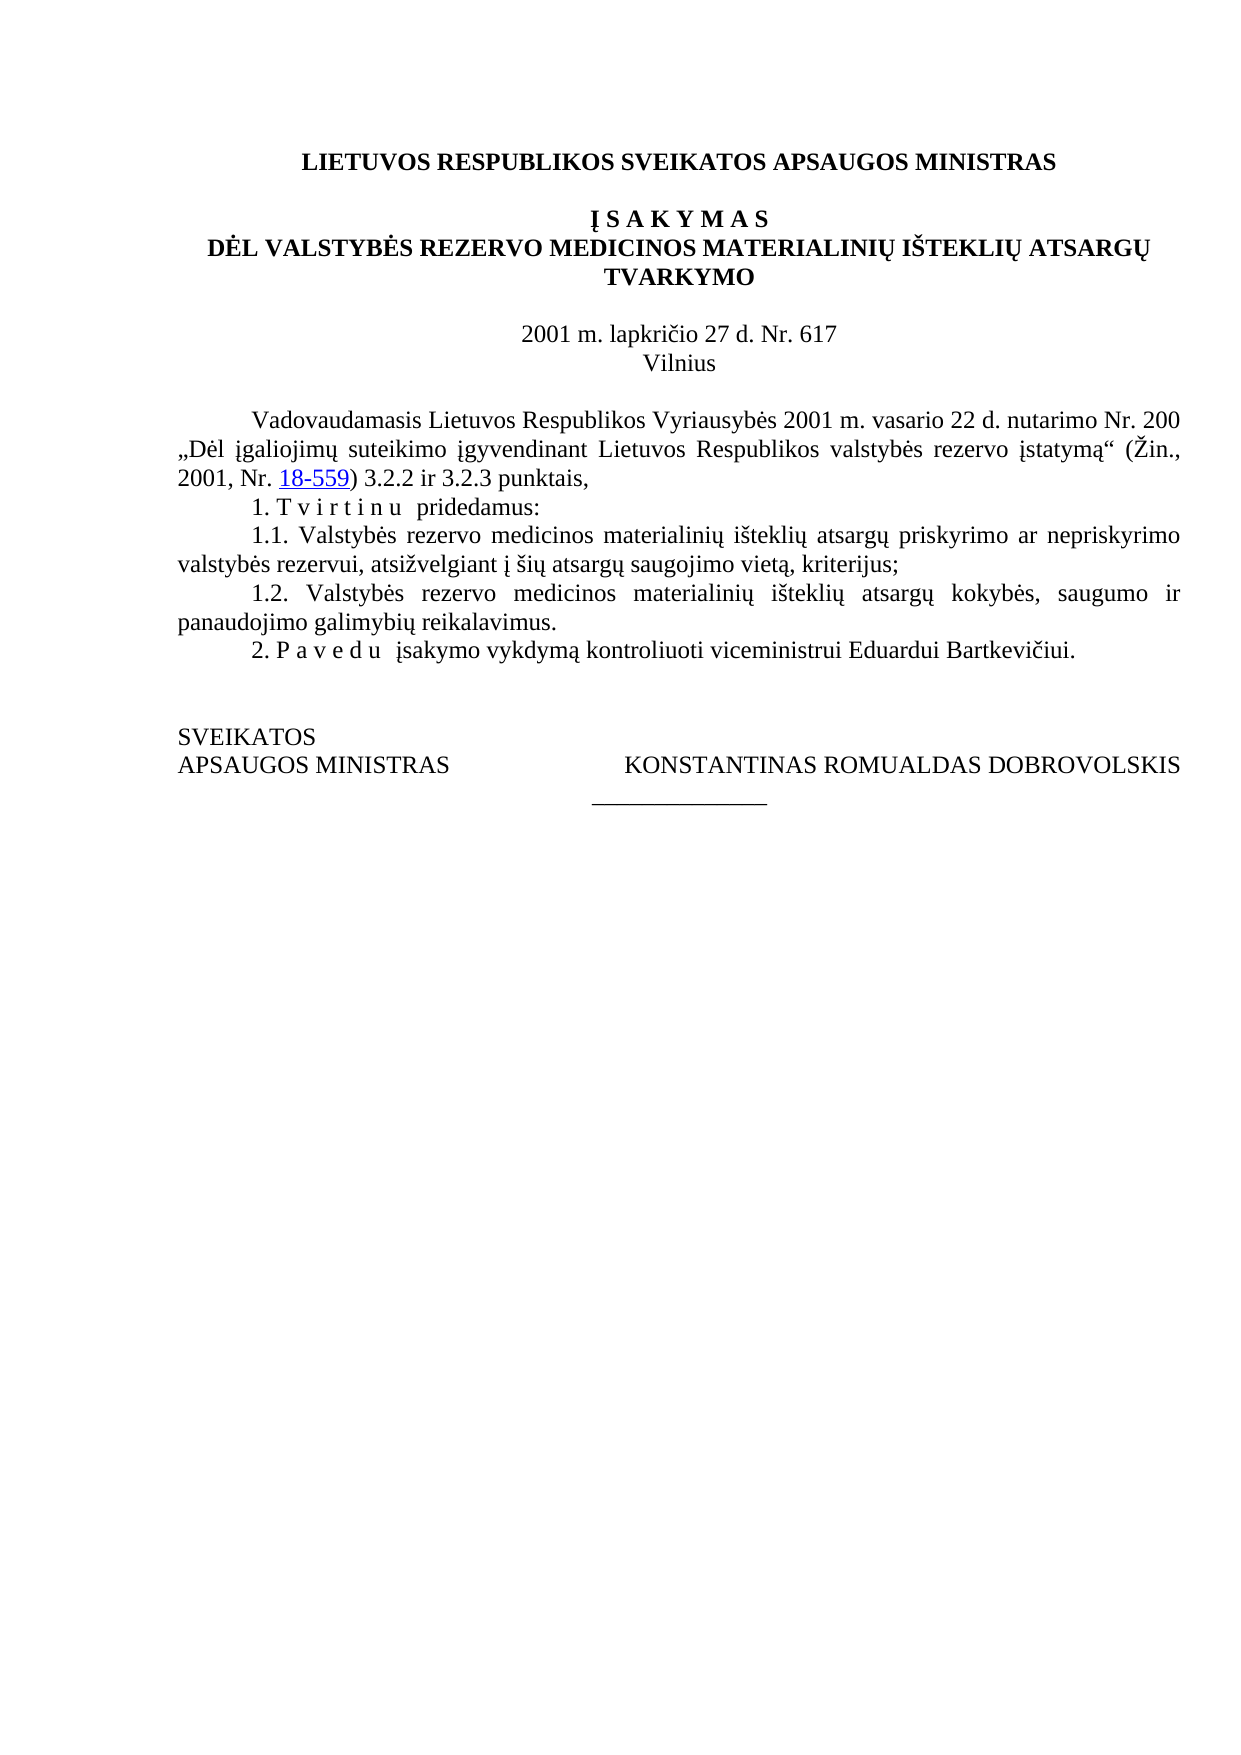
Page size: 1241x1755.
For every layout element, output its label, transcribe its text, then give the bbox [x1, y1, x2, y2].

text Į S A K Y M A S [177, 204, 1181, 233]
text 2.Pavedu įsakymo vykdymą kontroliuoti viceministrui Eduardui Bartkevičiui. [177, 636, 1181, 664]
text LIETUVOS RESPUBLIKOS SVEIKATOS APSAUGOS MINISTRAS [177, 147, 1181, 176]
text SVEIKATOS [177, 722, 1181, 751]
text APSAUGOS MINISTRAS KONSTANTINAS ROMUALDAS DOBROVOLSKIS [177, 751, 1181, 779]
text DĖL VALSTYBĖS REZERVO MEDICINOS MATERIALINIŲ IŠTEKLIŲ ATSARGŲ TVARKYMO [177, 233, 1181, 291]
text 1.2. Valstybės rezervo medicinos materialinių išteklių atsargų kokybės, saugumo ir panaudojimo galimybių reikalavimus. [177, 578, 1181, 636]
text 1.1. Valstybės rezervo medicinos materialinių išteklių atsargų priskyrimo ar nepriskyrimo valstybės rezervui, atsižvelgiant į šių atsargų saugojimo vietą, kriterijus; [177, 521, 1181, 578]
text 1. Tvirtinu pridedamus: [177, 492, 1181, 521]
text Vilnius [177, 348, 1181, 377]
text ______________ [177, 779, 1181, 808]
text Vadovaudamasis Lietuvos Respublikos Vyriausybės 2001 m. vasario 22 d. nutarimo Nr. 200 „Dėl įgaliojimų suteikimo įgyvendinant Lietuvos Respublikos valstybės rezervo įstatymą“ (Žin., 2001, Nr. 18-559) 3.2.2 ir 3.2.3 punktais, [177, 406, 1181, 492]
text 2001 m. lapkričio 27 d. Nr. 617 [177, 319, 1181, 348]
